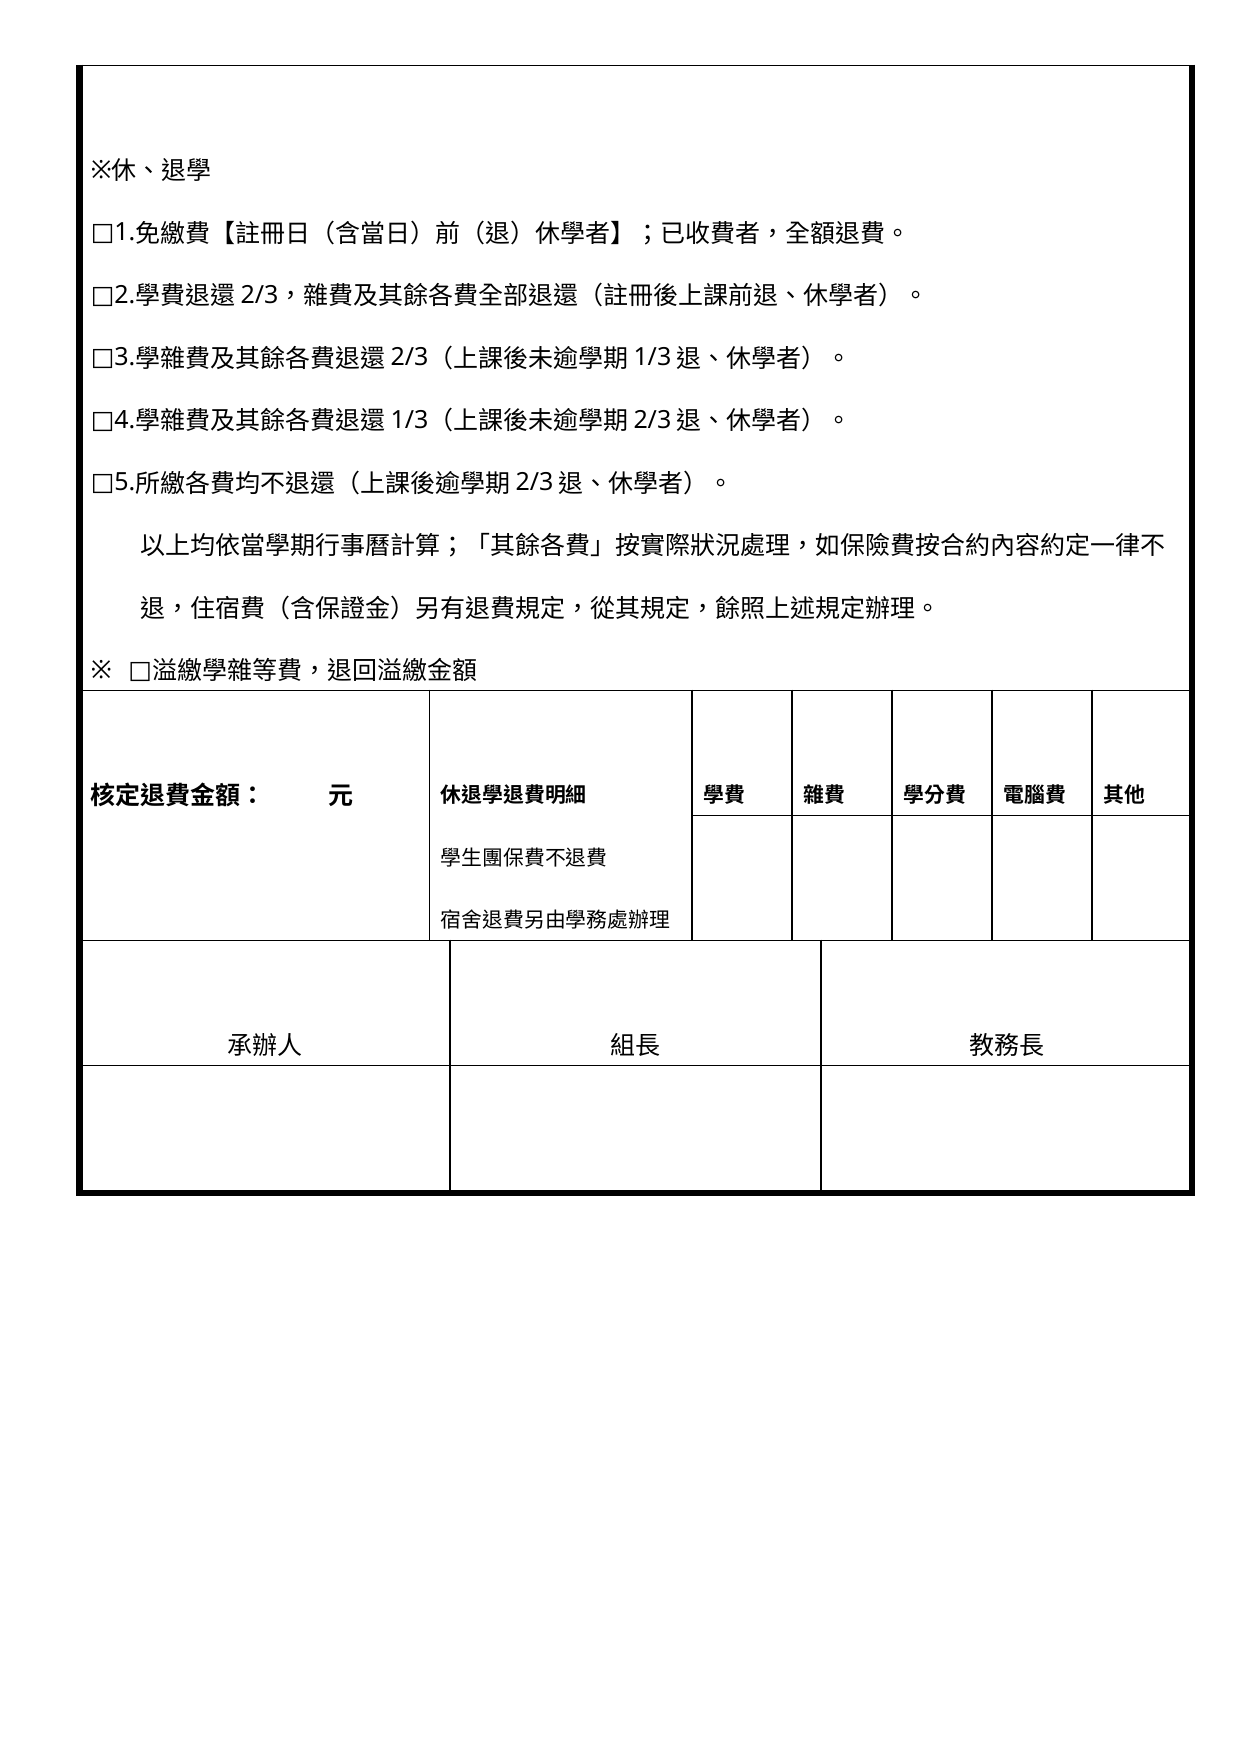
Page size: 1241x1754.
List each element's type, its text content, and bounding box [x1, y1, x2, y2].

table_cell [83, 1066, 449, 1189]
table_cell 組長 [451, 941, 820, 1064]
table_cell [451, 1066, 820, 1189]
table_cell 電腦費 [993, 691, 1091, 814]
table_cell 其他 [1093, 691, 1189, 814]
table_cell 休退學退費明細 學生團保費不退費 宿舍退費另由學務處辦理 [430, 691, 691, 939]
table_cell 學費 [693, 691, 791, 814]
table_cell [793, 816, 891, 939]
table_cell [1093, 816, 1189, 939]
table_cell [822, 1066, 1189, 1189]
table_cell 核定退費金額： 元 [83, 691, 429, 939]
table_cell 學分費 [893, 691, 991, 814]
table_cell 教務長 [822, 941, 1189, 1064]
table_cell 雜費 [793, 691, 891, 814]
table_cell ※休、退學 □1.免繳費【註冊日（含當日）前（退）休學者】；已收費者，全額退費。 □2.學費退還2/3，雜費及其餘各費全部退還（註冊後上課前退、休學者）。 □3.學雜費及其餘各費退還2/3（上課後未逾學期1/3退、休學者）。 □4.學雜費及其餘各費退還1/3（上課後未逾學期2/3退、休學者）。 □5.所繳各費均不退還（上課後逾學期2/3退、休學者）。 以上均依當學期行事曆計算；「其餘各費」按實際狀況處理，如保險費按合約內容約定一律不退，住宿費（含保證金）另有退費規定，從其規定，餘照上述規定辦理。 □溢繳學雜等費，退回溢繳金額 [83, 66, 1189, 689]
table_cell [993, 816, 1091, 939]
table_cell [693, 816, 791, 939]
table_cell 承辦人 [83, 941, 449, 1064]
table_cell [893, 816, 991, 939]
